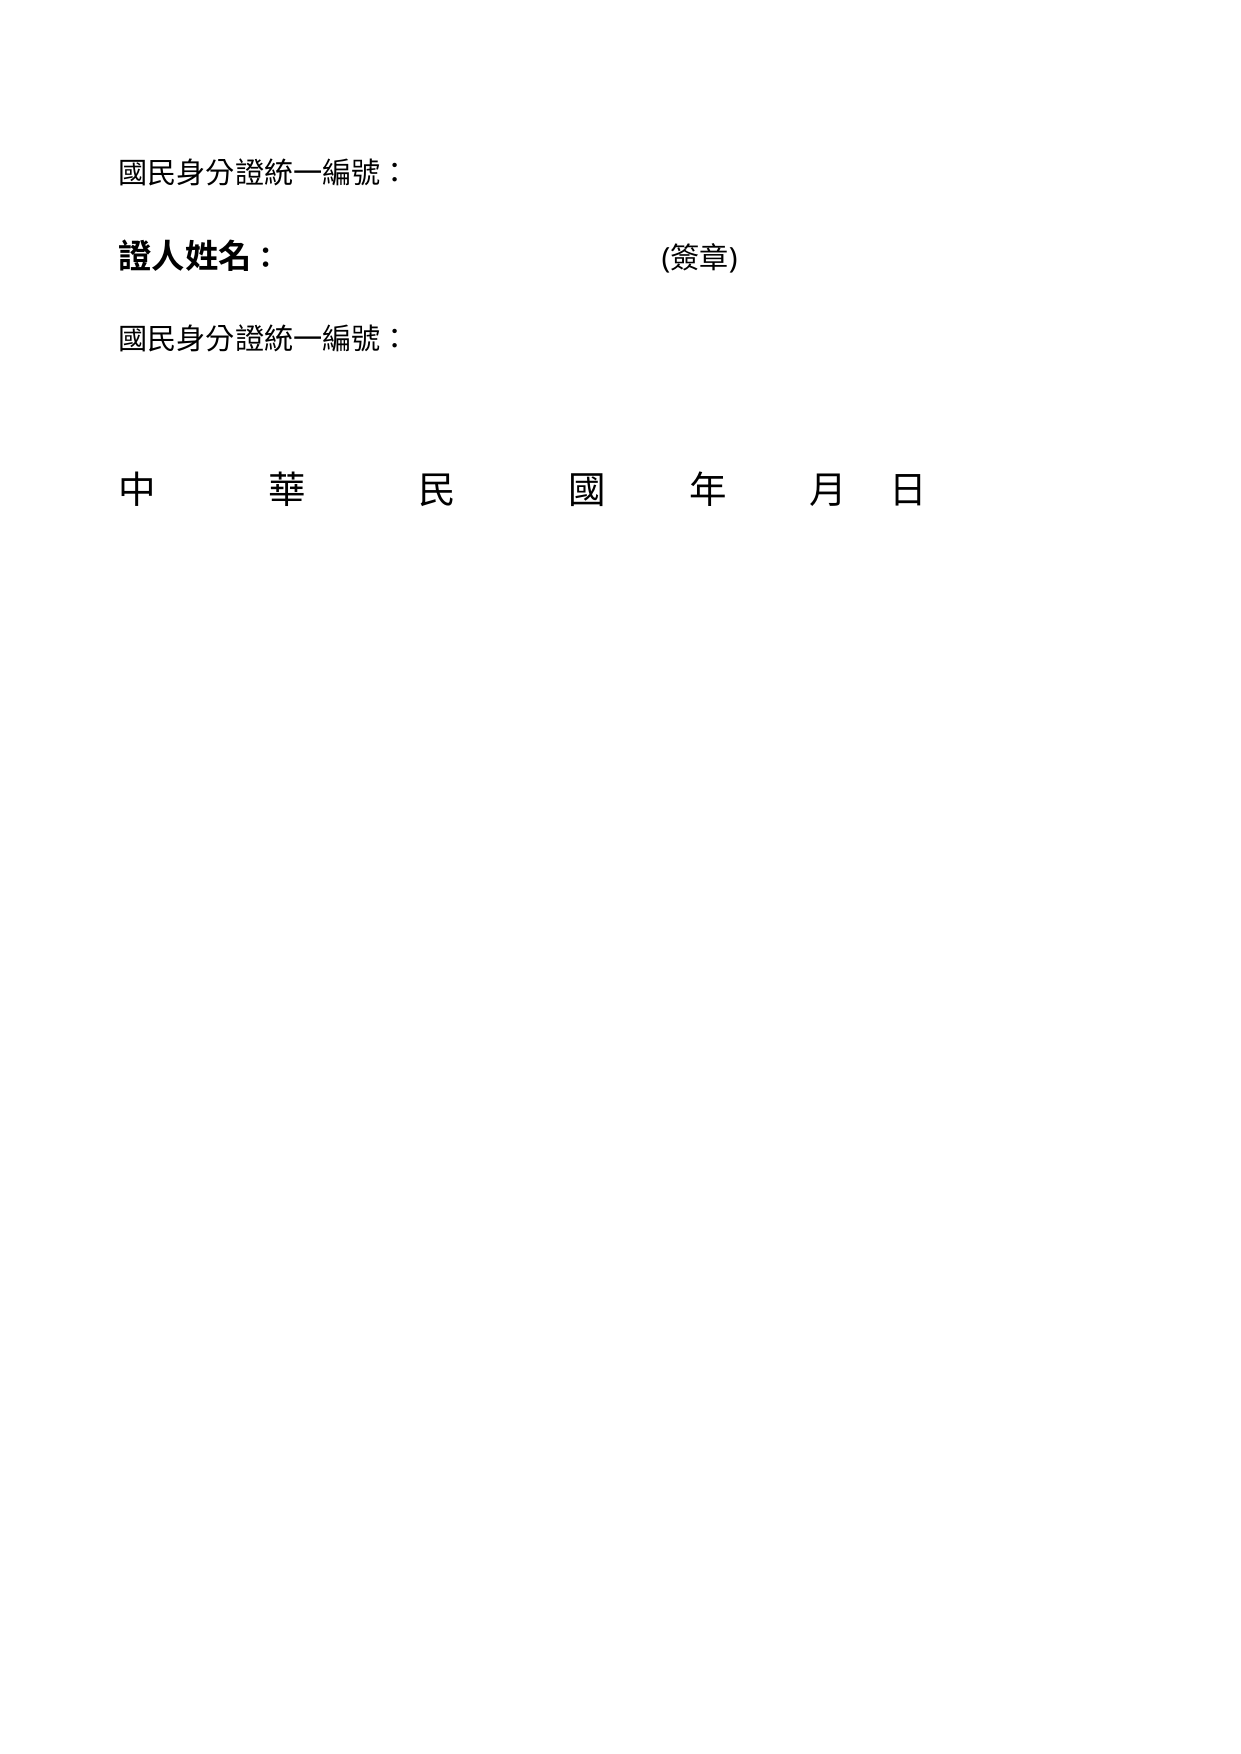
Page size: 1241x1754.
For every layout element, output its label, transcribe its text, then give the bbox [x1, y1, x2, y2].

text 證人姓名： (簽章) [118, 216, 1122, 291]
text 國民身分證統一編號： [118, 133, 1122, 208]
text 中 華 民 國 年 月 日 [118, 449, 1122, 524]
text 國民身分證統一編號： [118, 299, 1122, 374]
